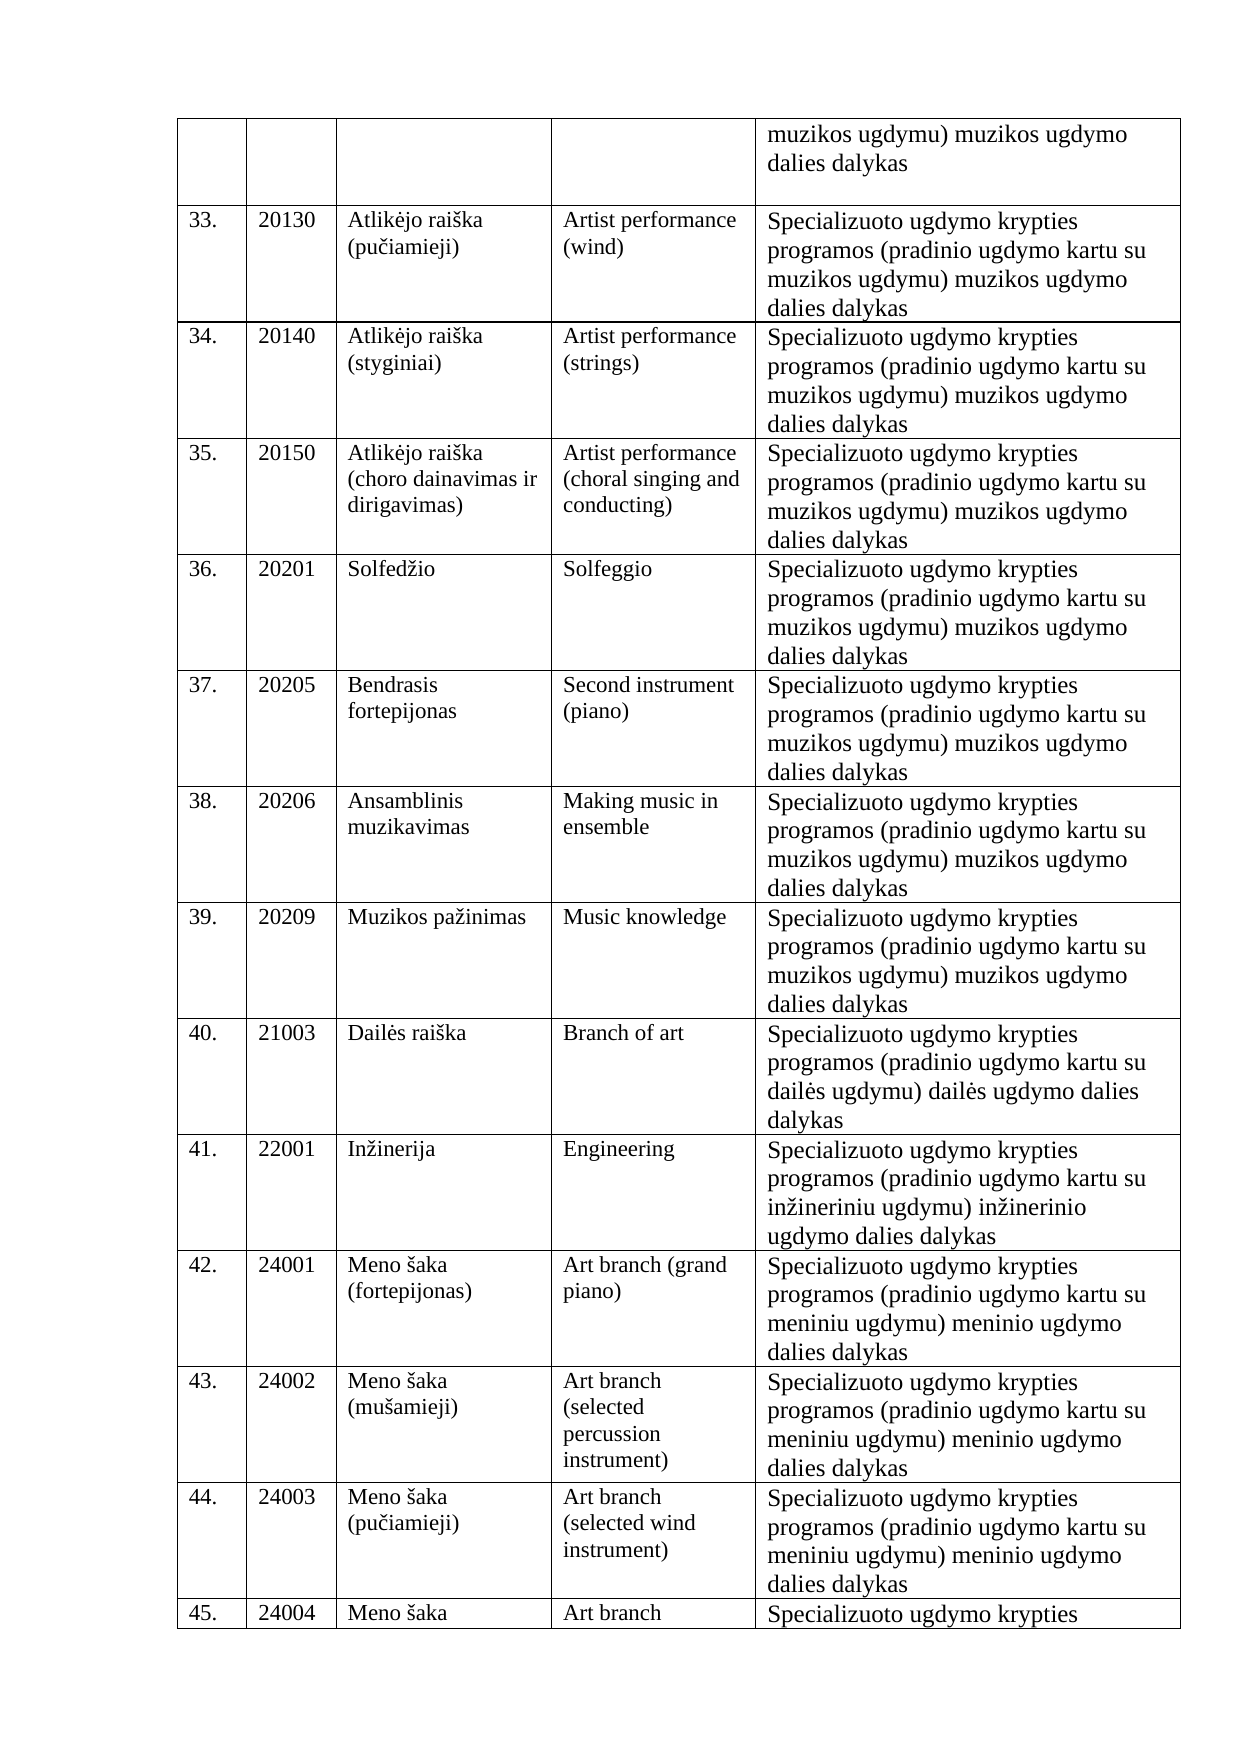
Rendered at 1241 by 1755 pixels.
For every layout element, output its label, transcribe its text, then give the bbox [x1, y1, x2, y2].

table_cell Meno šaka [337, 1599, 551, 1628]
table_cell Art branch [552, 1599, 755, 1628]
table_cell Specializuoto ugdymo krypties programos (pradinio ugdymo kartu su muzikos ugdymu) muzikos ugdymo dalies dalykas [756, 903, 1180, 1018]
table_cell Specializuoto ugdymo krypties programos (pradinio ugdymo kartu su muzikos ugdymu) muzikos ugdymo dalies dalykas [756, 439, 1180, 553]
table_cell Specializuoto ugdymo krypties programos (pradinio ugdymo kartu su dailės ugdymu) dailės ugdymo dalies dalykas [756, 1019, 1180, 1134]
table_cell Art branch (selected percussion instrument) [552, 1367, 755, 1482]
table_cell Meno šaka (fortepijonas) [337, 1251, 551, 1366]
table_cell Specializuoto ugdymo krypties [756, 1599, 1180, 1628]
table_cell 38. [178, 787, 246, 902]
table_cell 35. [178, 439, 246, 553]
table_cell Bendrasis fortepijonas [337, 671, 551, 786]
table_cell 20205 [247, 671, 336, 786]
table_cell 20130 [247, 206, 336, 321]
table_cell 20209 [247, 903, 336, 1018]
table_cell 24003 [247, 1483, 336, 1598]
table_cell Artist performance (strings) [552, 323, 755, 437]
table_cell 39. [178, 903, 246, 1018]
table_cell 36. [178, 555, 246, 669]
table_cell Meno šaka (pučiamieji) [337, 1483, 551, 1598]
table_cell muzikos ugdymu) muzikos ugdymo dalies dalykas [756, 119, 1180, 205]
table_cell Specializuoto ugdymo krypties programos (pradinio ugdymo kartu su muzikos ugdymu) muzikos ugdymo dalies dalykas [756, 671, 1180, 786]
table_cell Specializuoto ugdymo krypties programos (pradinio ugdymo kartu su meniniu ugdymu) meninio ugdymo dalies dalykas [756, 1251, 1180, 1366]
table_cell Specializuoto ugdymo krypties programos (pradinio ugdymo kartu su muzikos ugdymu) muzikos ugdymo dalies dalykas [756, 787, 1180, 902]
table_cell [337, 119, 551, 205]
table_cell 24004 [247, 1599, 336, 1628]
table_cell Ansamblinis muzikavimas [337, 787, 551, 902]
table_cell Engineering [552, 1135, 755, 1250]
table_cell Specializuoto ugdymo krypties programos (pradinio ugdymo kartu su muzikos ugdymu) muzikos ugdymo dalies dalykas [756, 555, 1180, 669]
table_cell 22001 [247, 1135, 336, 1250]
table_cell Specializuoto ugdymo krypties programos (pradinio ugdymo kartu su muzikos ugdymu) muzikos ugdymo dalies dalykas [756, 323, 1180, 437]
table_cell 20201 [247, 555, 336, 669]
table_cell Specializuoto ugdymo krypties programos (pradinio ugdymo kartu su meniniu ugdymu) meninio ugdymo dalies dalykas [756, 1483, 1180, 1598]
table_cell 40. [178, 1019, 246, 1134]
table_cell 20206 [247, 787, 336, 902]
table_cell Solfeggio [552, 555, 755, 669]
table_cell 33. [178, 206, 246, 321]
table_cell Branch of art [552, 1019, 755, 1134]
table_cell 20140 [247, 323, 336, 437]
table_cell 24002 [247, 1367, 336, 1482]
table_cell 37. [178, 671, 246, 786]
table_cell Muzikos pažinimas [337, 903, 551, 1018]
table_cell Atlikėjo raiška (styginiai) [337, 323, 551, 437]
table_cell Atlikėjo raiška (pučiamieji) [337, 206, 551, 321]
table_cell Dailės raiška [337, 1019, 551, 1134]
table_cell 21003 [247, 1019, 336, 1134]
table_cell 43. [178, 1367, 246, 1482]
table_cell Specializuoto ugdymo krypties programos (pradinio ugdymo kartu su meniniu ugdymu) meninio ugdymo dalies dalykas [756, 1367, 1180, 1482]
table_cell Inžinerija [337, 1135, 551, 1250]
table_cell Solfedžio [337, 555, 551, 669]
table_cell Specializuoto ugdymo krypties programos (pradinio ugdymo kartu su muzikos ugdymu) muzikos ugdymo dalies dalykas [756, 206, 1180, 321]
table_cell 20150 [247, 439, 336, 553]
table_cell 42. [178, 1251, 246, 1366]
table_cell Meno šaka (mušamieji) [337, 1367, 551, 1482]
table_cell Making music in ensemble [552, 787, 755, 902]
table_cell Second instrument (piano) [552, 671, 755, 786]
table_cell 34. [178, 323, 246, 437]
table_cell 45. [178, 1599, 246, 1628]
table_cell Specializuoto ugdymo krypties programos (pradinio ugdymo kartu su inžineriniu ugdymu) inžinerinio ugdymo dalies dalykas [756, 1135, 1180, 1250]
table_cell Art branch (selected wind instrument) [552, 1483, 755, 1598]
table_cell Music knowledge [552, 903, 755, 1018]
table_cell Artist performance (wind) [552, 206, 755, 321]
table_cell Atlikėjo raiška (choro dainavimas ir dirigavimas) [337, 439, 551, 553]
table_cell Artist performance (choral singing and conducting) [552, 439, 755, 553]
table_cell Art branch (grand piano) [552, 1251, 755, 1366]
table_cell [247, 119, 336, 205]
table_cell 24001 [247, 1251, 336, 1366]
table_cell 44. [178, 1483, 246, 1598]
table_cell [552, 119, 755, 205]
table_cell [178, 119, 246, 205]
table_cell 41. [178, 1135, 246, 1250]
